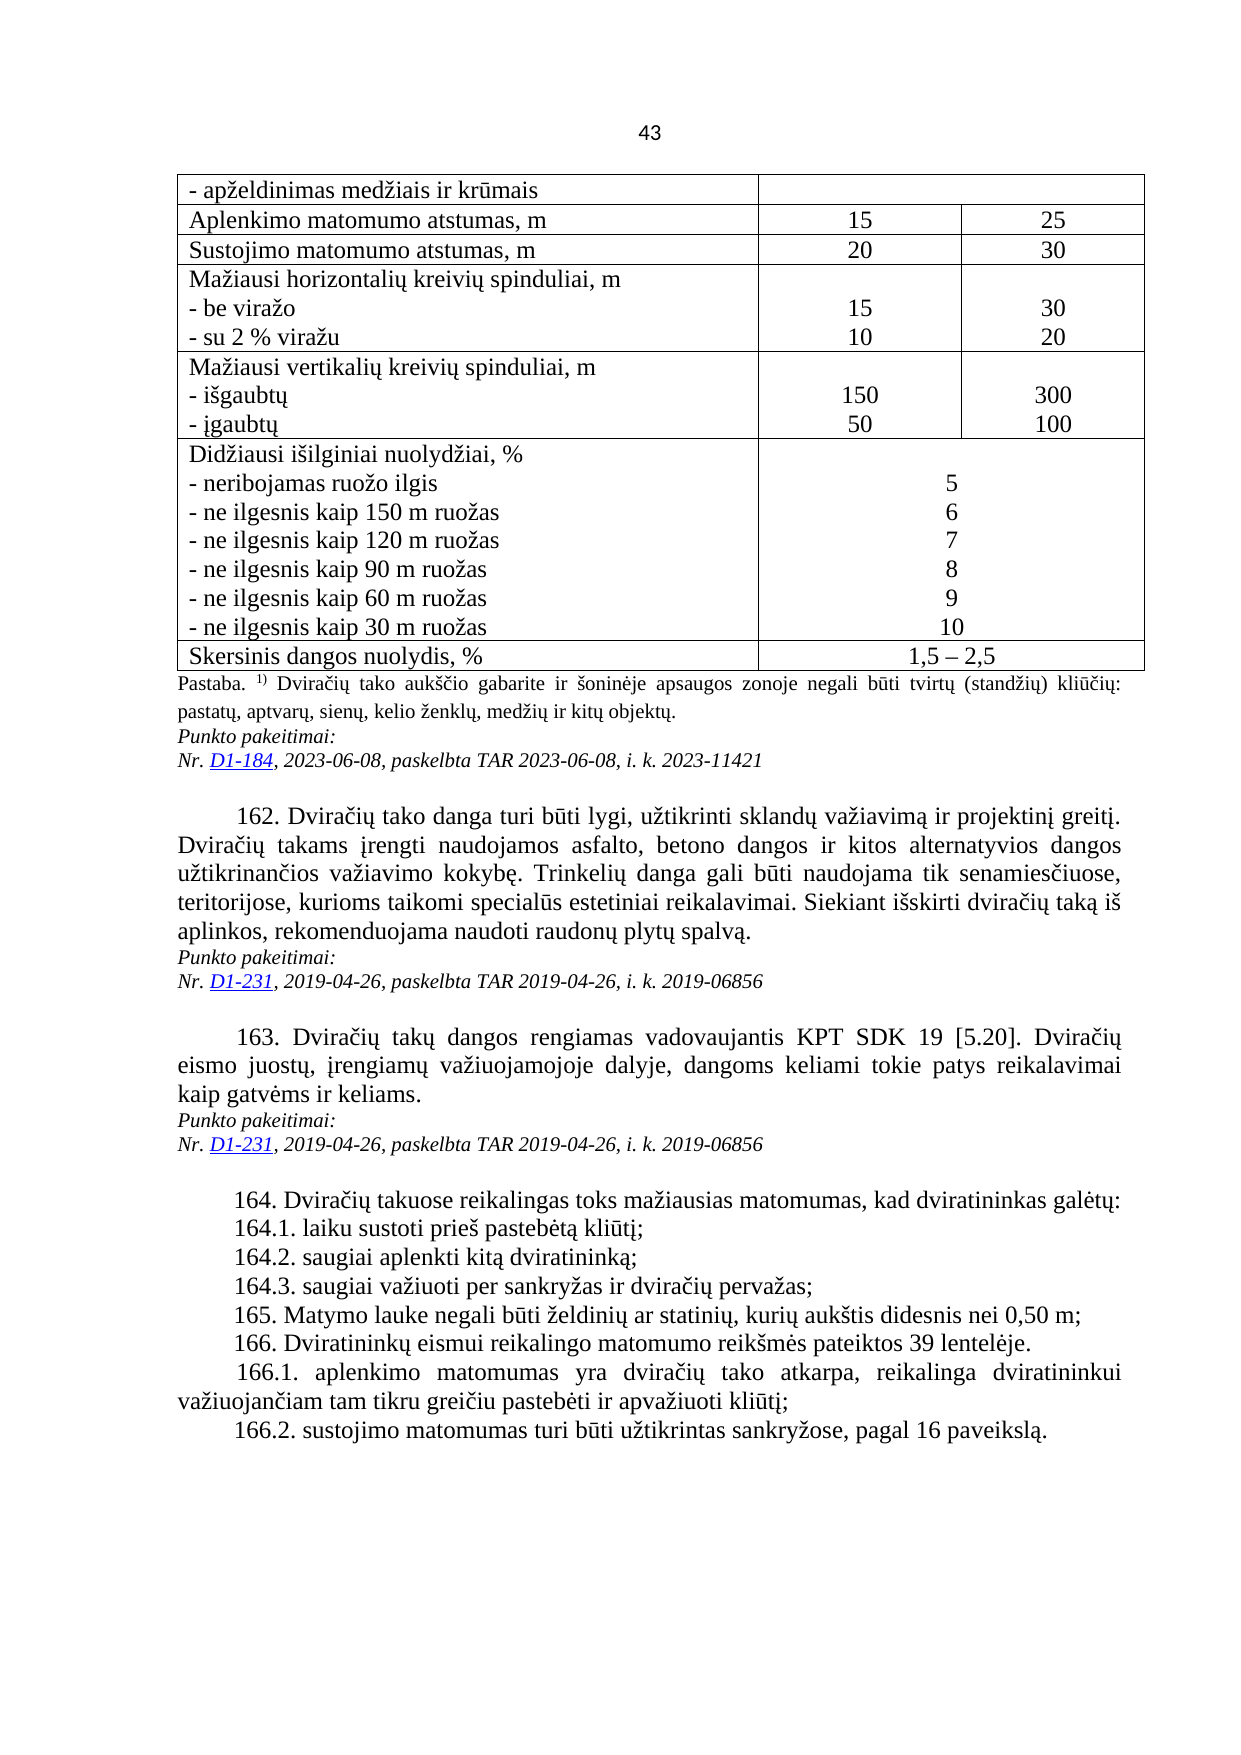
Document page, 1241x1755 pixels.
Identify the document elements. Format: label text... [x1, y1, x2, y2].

text 162. Dviračių tako danga turi būti lygi, užtikrinti sklandų važiavimą ir projektinį greitį. Dviračių takams įrengti naudojamos asfalto, betono dangos ir kitos alternatyvios dangos užtikrinančios važiavimo kokybę. Trinkelių danga gali būti naudojama tik senamiesčiuose, teritorijose, kurioms taikomi specialūs estetiniai reikalavimai. Siekiant išskirti dviračių taką iš aplinkos, rekomenduojama naudoti raudonų plytų spalvą. [177, 801, 1122, 945]
table_cell 150 50 [759, 352, 961, 438]
text 163. Dviračių takų dangos rengiamas vadovaujantis KPT SDK 19 [5.20]. Dviračių eismo juostų, įrengiamų važiuojamojoje dalyje, dangoms keliami tokie patys reikalavimai kaip gatvėms ir keliams. [177, 1022, 1122, 1108]
table_cell 20 [759, 235, 961, 263]
text 166.2. sustojimo matomumas turi būti užtikrintas sankryžose, pagal 16 paveikslą. [233, 1415, 1122, 1443]
text 164.1. laiku sustoti prieš pastebėtą kliūtį; [233, 1213, 1122, 1242]
table_cell 15 [759, 205, 961, 234]
table_cell Didžiausi išilginiai nuolydžiai, % - neribojamas ruožo ilgis - ne ilgesnis kaip 150 m ruožas - ne ilgesnis kaip 120 m ruožas - ne ilgesnis kaip 90 m ruožas - ne ilgesnis kaip 60 m ruožas - ne ilgesnis kaip 30 m ruožas [178, 439, 758, 640]
table_cell 30 [962, 235, 1144, 263]
table_cell Aplenkimo matomumo atstumas, m [178, 205, 758, 234]
text Punkto pakeitimai: [177, 724, 1122, 748]
text 166. Dviratininkų eismui reikalingo matomumo reikšmės pateiktos 39 lentelėje. [177, 1328, 1122, 1357]
text Nr. D1-231, 2019-04-26, paskelbta TAR 2019-04-26, i. k. 2019-06856 [177, 1132, 1122, 1156]
text 166.1. aplenkimo matomumas yra dviračių tako atkarpa, reikalinga dviratininkui važiuojančiam tam tikru greičiu pastebėti ir apvažiuoti kliūtį; [177, 1357, 1122, 1415]
table_cell 25 [962, 205, 1144, 234]
text 164.2. saugiai aplenkti kitą dviratininką; [233, 1242, 1122, 1271]
text Nr. D1-231, 2019-04-26, paskelbta TAR 2019-04-26, i. k. 2019-06856 [177, 969, 1122, 993]
text Pastaba. 1) Dviračių tako aukščio gabarite ir šoninėje apsaugos zonoje negali būti tvirtų (standžių) kliūčių: pastatų, aptvarų, sienų, kelio ženklų, medžių ir kitų objektų. [177, 671, 1122, 724]
table_cell Skersinis dangos nuolydis, % [178, 641, 758, 670]
text 164. Dviračių takuose reikalingas toks mažiausias matomumas, kad dviratininkas galėtų: [177, 1185, 1122, 1213]
table_cell [759, 175, 1144, 204]
text Nr. D1-184, 2023-06-08, paskelbta TAR 2023-06-08, i. k. 2023-11421 [177, 748, 1122, 772]
table_cell Mažiausi horizontalių kreivių spinduliai, m - be viražo - su 2 % viražu [178, 265, 758, 351]
text Punkto pakeitimai: [177, 1108, 1122, 1132]
text 164.3. saugiai važiuoti per sankryžas ir dviračių pervažas; [233, 1271, 1122, 1300]
text 165. Matymo lauke negali būti želdinių ar statinių, kurių aukštis didesnis nei 0,50 m; [177, 1300, 1122, 1328]
table_cell 300 100 [962, 352, 1144, 438]
text Punkto pakeitimai: [177, 945, 1122, 969]
table_cell 1,5 – 2,5 [759, 641, 1144, 670]
table_cell 15 10 [759, 265, 961, 351]
table_cell Sustojimo matomumo atstumas, m [178, 235, 758, 263]
table_cell 5 6 7 8 9 10 [759, 439, 1144, 640]
table_cell 30 20 [962, 265, 1144, 351]
table_cell - apželdinimas medžiais ir krūmais [178, 175, 758, 204]
table_cell Mažiausi vertikalių kreivių spinduliai, m - išgaubtų - įgaubtų [178, 352, 758, 438]
